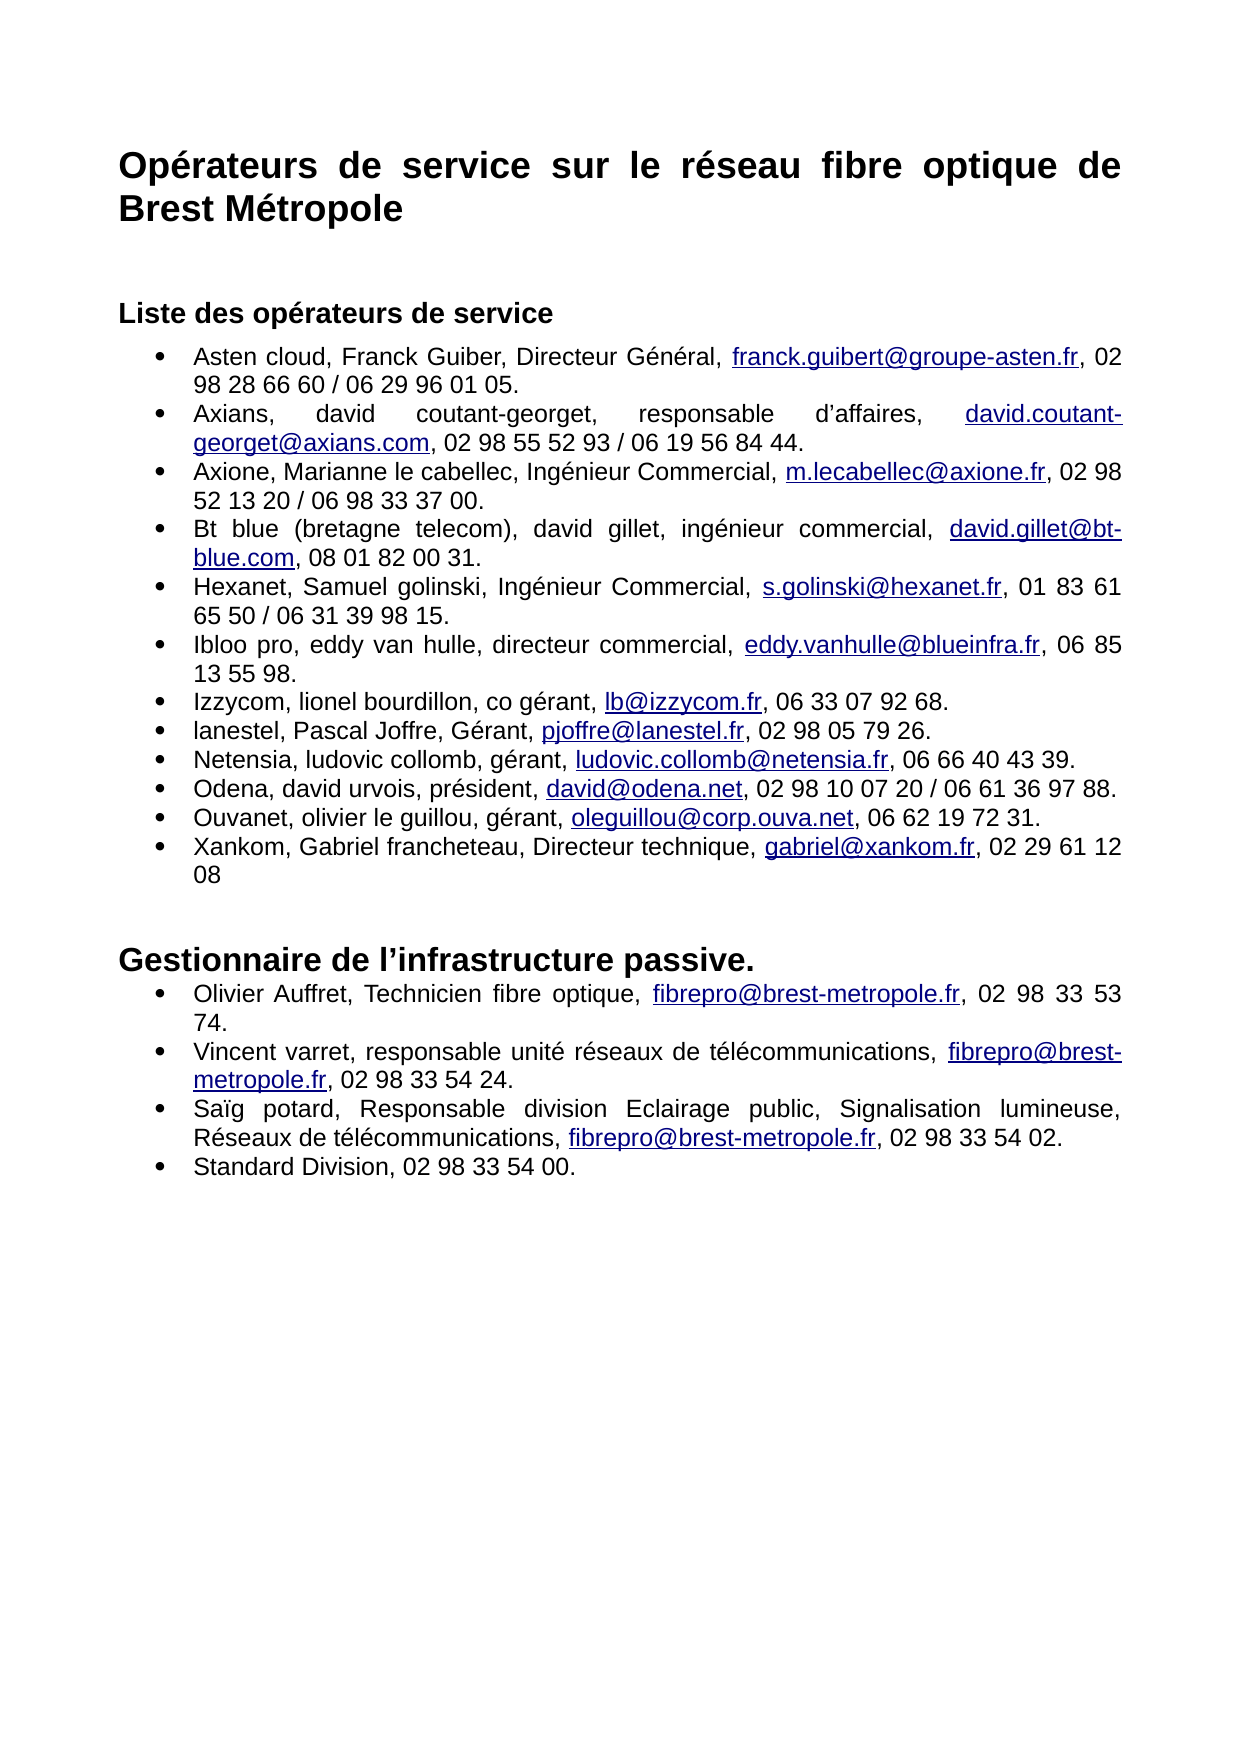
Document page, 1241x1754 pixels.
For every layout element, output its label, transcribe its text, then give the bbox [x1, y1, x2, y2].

list Bt blue (bretagne telecom), david gillet, ingénieur commercial, david.gillet@bt-blue.com, 08 01 82 00 31. [156, 514, 1122, 572]
list Ibloo pro, eddy van hulle, directeur commercial, eddy.vanhulle@blueinfra.fr, 06 85 13 55 98. [156, 630, 1122, 687]
list Axione, Marianne le cabellec, Ingénieur Commercial, m.lecabellec@axione.fr, 02 98 52 13 20 / 06 98 33 37 00. [156, 457, 1122, 514]
list Hexanet, Samuel golinski, Ingénieur Commercial, s.golinski@hexanet.fr, 01 83 61 65 50 / 06 31 39 98 15. [156, 572, 1122, 630]
subtitle Gestionnaire de l’infrastructure passive. [118, 941, 1122, 979]
list Netensia, ludovic collomb, gérant, ludovic.collomb@netensia.fr, 06 66 40 43 39. [156, 745, 1122, 774]
list Asten cloud, Franck Guiber, Directeur Général, franck.guibert@groupe-asten.fr, 02 98 28 66 60 / 06 29 96 01 05. [156, 342, 1122, 399]
list lanestel, Pascal Joffre, Gérant, pjoffre@lanestel.fr, 02 98 05 79 26. [156, 716, 1122, 745]
list Saïg potard, Responsable division Eclairage public, Signalisation lumineuse, Réseaux de télécommunications, fibrepro@brest-metropole.fr, 02 98 33 54 02. [156, 1094, 1122, 1152]
subtitle Liste des opérateurs de service [118, 296, 1122, 329]
text Opérateurs de service sur le réseau fibre optique de Brest Métropole [118, 143, 1122, 229]
list Izzycom, lionel bourdillon, co gérant, lb@izzycom.fr, 06 33 07 92 68. [156, 687, 1122, 716]
list Ouvanet, olivier le guillou, gérant, oleguillou@corp.ouva.net, 06 62 19 72 31. [156, 803, 1122, 832]
list Axians, david coutant-georget, responsable d’affaires, david.coutant-georget@axians.com, 02 98 55 52 93 / 06 19 56 84 44. [156, 399, 1122, 457]
list Xankom, Gabriel francheteau, Directeur technique, gabriel@xankom.fr, 02 29 61 12 08 [156, 832, 1122, 889]
list Vincent varret, responsable unité réseaux de télécommunications, fibrepro@brest-metropole.fr, 02 98 33 54 24. [156, 1037, 1122, 1094]
list Standard Division, 02 98 33 54 00. [156, 1152, 1122, 1181]
list Odena, david urvois, président, david@odena.net, 02 98 10 07 20 / 06 61 36 97 88. [156, 774, 1122, 803]
list Olivier Auffret, Technicien fibre optique, fibrepro@brest-metropole.fr, 02 98 33 53 74. [156, 979, 1122, 1037]
